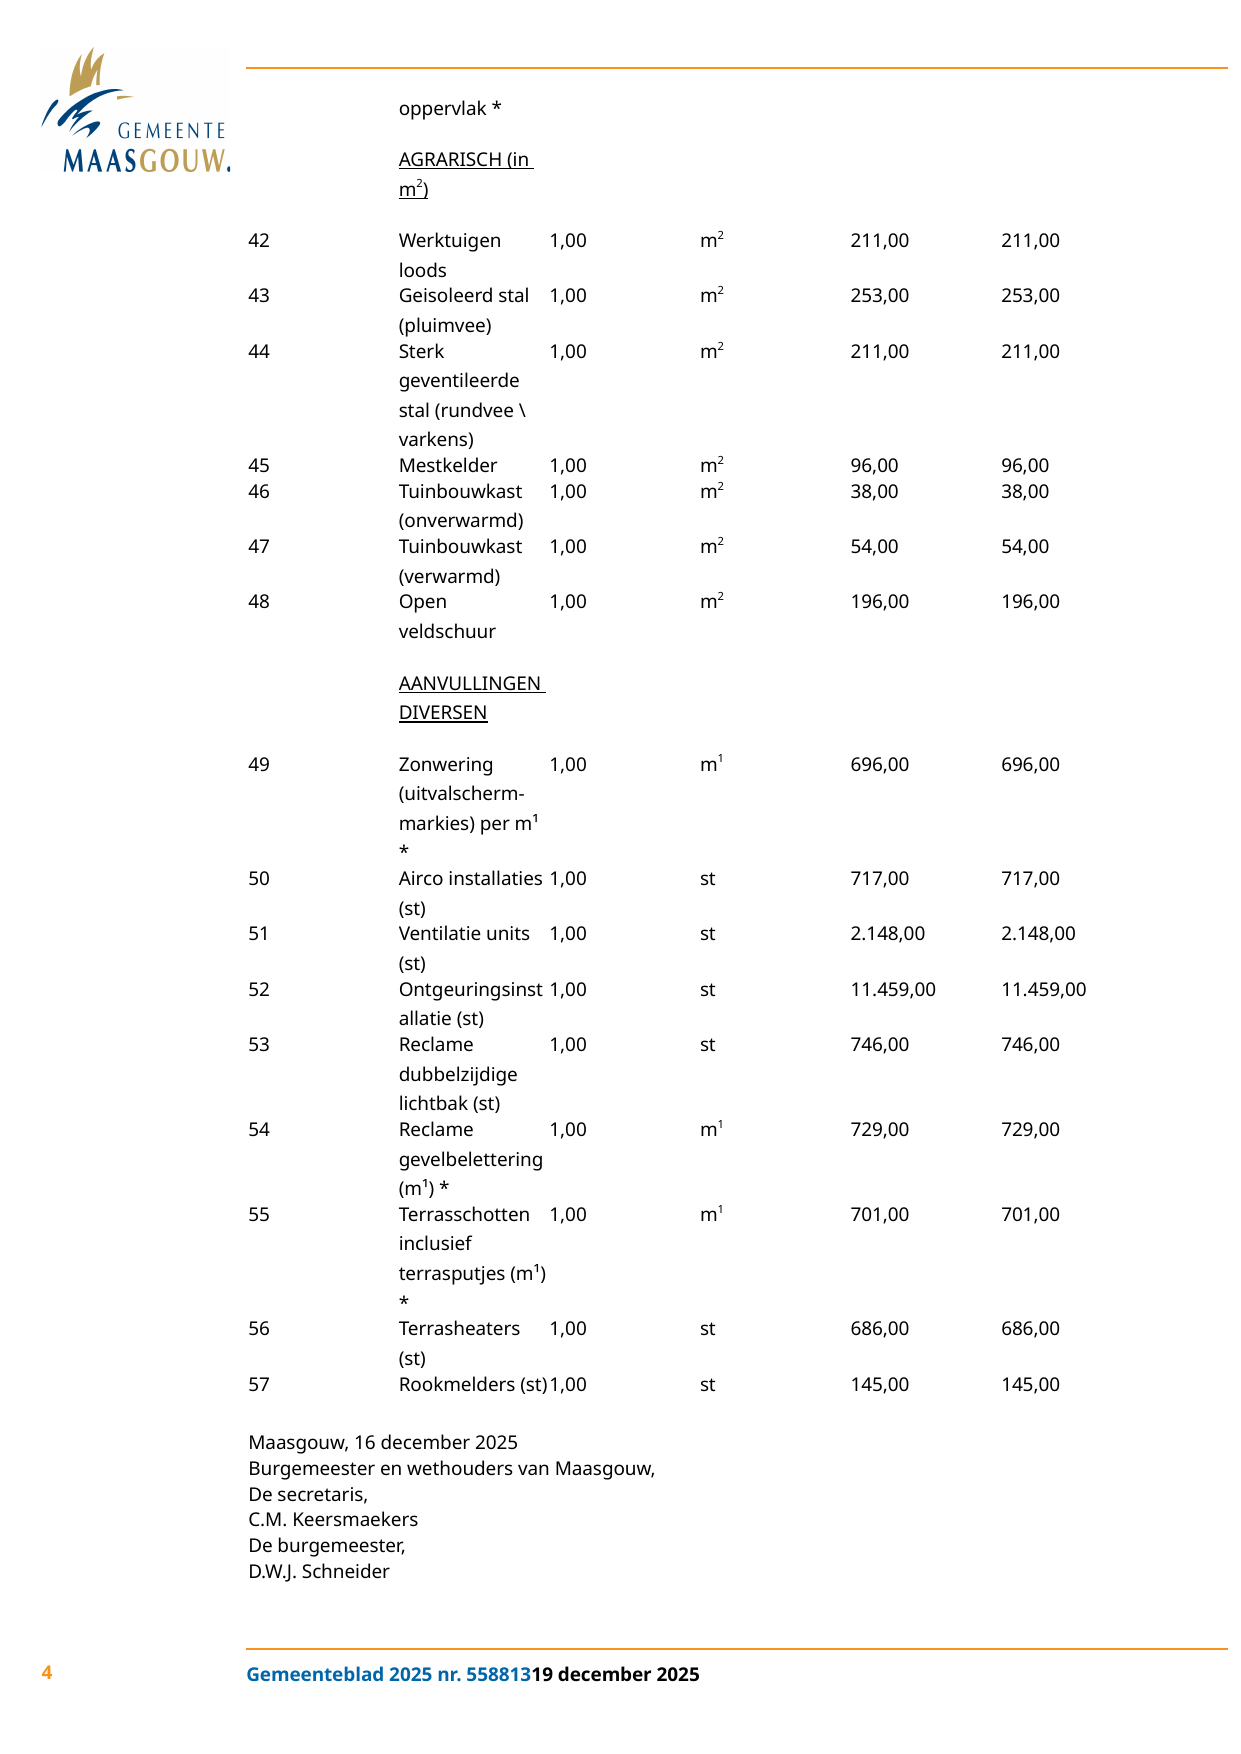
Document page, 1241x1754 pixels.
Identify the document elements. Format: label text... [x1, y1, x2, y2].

table_cell 96,00 [1001, 453, 1152, 478]
table_cell [549, 670, 700, 725]
table_cell [549, 121, 700, 146]
table_cell 211,00 [850, 338, 1001, 452]
table_cell Tuinbouwkast (onverwarmd) [399, 478, 549, 533]
table_cell 145,00 [850, 1371, 1001, 1397]
table_cell Zonwering (uitvalscherm-markies) per m¹ * [399, 751, 549, 865]
table_cell [700, 121, 850, 146]
table_cell 1,00 [549, 589, 700, 644]
picture [41, 47, 231, 172]
table_cell 1,00 [549, 921, 700, 976]
table_cell [549, 725, 700, 751]
table_cell [1001, 121, 1152, 146]
table_cell m1 [700, 751, 850, 865]
table_cell [248, 725, 398, 751]
table_cell 211,00 [850, 227, 1001, 283]
table_cell 1,00 [549, 227, 700, 283]
table_cell [700, 146, 850, 202]
table_cell 52 [248, 976, 398, 1031]
text Burgemeester en wethouders van Maasgouw, [248, 1455, 1152, 1481]
table_cell m1 [700, 1201, 850, 1316]
table_cell 1,00 [549, 1116, 700, 1201]
table_cell m2 [700, 453, 850, 478]
table_cell 729,00 [1001, 1116, 1152, 1201]
table_cell m1 [700, 1116, 850, 1201]
table_cell [1001, 670, 1152, 725]
table_cell 253,00 [1001, 283, 1152, 338]
table_cell [549, 644, 700, 670]
table_cell 746,00 [850, 1031, 1001, 1116]
table_cell [700, 725, 850, 751]
table_cell 1,00 [549, 283, 700, 338]
table_cell Open veldschuur [399, 589, 549, 644]
table_cell [399, 202, 549, 227]
table_cell st [700, 921, 850, 976]
text De burgemeester, [248, 1532, 1152, 1558]
table_cell 701,00 [850, 1201, 1001, 1316]
table_cell 44 [248, 338, 398, 452]
table_cell 53 [248, 1031, 398, 1116]
table_cell 196,00 [1001, 589, 1152, 644]
table_cell 211,00 [1001, 338, 1152, 452]
table_cell 51 [248, 921, 398, 976]
table_cell Ventilatie units (st) [399, 921, 549, 976]
table_cell 47 [248, 534, 398, 589]
table_cell 11.459,00 [1001, 976, 1152, 1031]
table_cell 1,00 [549, 751, 700, 865]
table_cell 57 [248, 1371, 398, 1397]
table_cell 1,00 [549, 453, 700, 478]
table_cell 717,00 [850, 865, 1001, 921]
table_cell 729,00 [850, 1116, 1001, 1201]
table_cell 49 [248, 751, 398, 865]
table_cell [850, 670, 1001, 725]
table_cell [700, 202, 850, 227]
table_cell 42 [248, 227, 398, 283]
table_cell 1,00 [549, 865, 700, 921]
table_cell [1001, 95, 1152, 121]
table_cell [248, 121, 398, 146]
table_cell 45 [248, 453, 398, 478]
table_cell 38,00 [1001, 478, 1152, 533]
table_cell [850, 146, 1001, 202]
table_cell 54,00 [850, 534, 1001, 589]
table_cell [399, 644, 549, 670]
table_cell [549, 202, 700, 227]
table_cell AGRARISCH (in m2) [399, 146, 549, 202]
text D.W.J. Schneider [248, 1558, 1152, 1584]
table_cell [1001, 146, 1152, 202]
table_cell AANVULLINGEN DIVERSEN [399, 670, 549, 725]
table_cell 96,00 [850, 453, 1001, 478]
table_cell 46 [248, 478, 398, 533]
table_cell 145,00 [1001, 1371, 1152, 1397]
table_cell 1,00 [549, 1201, 700, 1316]
table_cell 1,00 [549, 1031, 700, 1116]
table_cell 38,00 [850, 478, 1001, 533]
table_cell [850, 95, 1001, 121]
table_cell [1001, 644, 1152, 670]
table_cell st [700, 1316, 850, 1371]
table_cell [399, 121, 549, 146]
table_cell [248, 644, 398, 670]
table_cell Tuinbouwkast (verwarmd) [399, 534, 549, 589]
table_cell 686,00 [850, 1316, 1001, 1371]
table_cell Reclame dubbelzijdige lichtbak (st) [399, 1031, 549, 1116]
table_cell m2 [700, 338, 850, 452]
table_cell 43 [248, 283, 398, 338]
table_cell [549, 95, 700, 121]
table_cell [399, 725, 549, 751]
table_cell m2 [700, 534, 850, 589]
table_cell 1,00 [549, 976, 700, 1031]
table_cell Mestkelder [399, 453, 549, 478]
table_cell [850, 121, 1001, 146]
table_cell [248, 146, 398, 202]
table_cell st [700, 976, 850, 1031]
table_cell st [700, 1371, 850, 1397]
table_cell 50 [248, 865, 398, 921]
table_cell 696,00 [850, 751, 1001, 865]
table_cell 48 [248, 589, 398, 644]
table_cell [549, 146, 700, 202]
table_cell Terrasheaters (st) [399, 1316, 549, 1371]
table_cell 746,00 [1001, 1031, 1152, 1116]
table_cell 253,00 [850, 283, 1001, 338]
table_cell 701,00 [1001, 1201, 1152, 1316]
table_cell 211,00 [1001, 227, 1152, 283]
table_cell [700, 644, 850, 670]
table_cell 717,00 [1001, 865, 1152, 921]
table_cell m2 [700, 227, 850, 283]
table_cell 696,00 [1001, 751, 1152, 865]
table_cell [700, 95, 850, 121]
table_cell [1001, 725, 1152, 751]
table_cell m2 [700, 283, 850, 338]
table_cell Sterk geventileerde stal (rundvee \ varkens) [399, 338, 549, 452]
table_cell 54,00 [1001, 534, 1152, 589]
table_cell st [700, 865, 850, 921]
table_cell 1,00 [549, 1316, 700, 1371]
table_cell 1,00 [549, 338, 700, 452]
table_cell [248, 95, 398, 121]
table_cell [850, 725, 1001, 751]
table_cell 196,00 [850, 589, 1001, 644]
table_cell 1,00 [549, 478, 700, 533]
table_cell 1,00 [549, 534, 700, 589]
table_cell Rookmelders (st) [399, 1371, 549, 1397]
table_cell 56 [248, 1316, 398, 1371]
table_cell 2.148,00 [850, 921, 1001, 976]
table_cell 11.459,00 [850, 976, 1001, 1031]
text C.M. Keersmaekers [248, 1507, 1152, 1532]
table_cell oppervlak * [399, 95, 549, 121]
table_cell Reclame gevelbelettering (m¹) * [399, 1116, 549, 1201]
table_cell Geisoleerd stal (pluimvee) [399, 283, 549, 338]
table_cell Airco installaties (st) [399, 865, 549, 921]
table_cell [248, 202, 398, 227]
table_cell 2.148,00 [1001, 921, 1152, 976]
table_cell 54 [248, 1116, 398, 1201]
table_cell st [700, 1031, 850, 1116]
table_cell Werktuigen loods [399, 227, 549, 283]
text De secretaris, [248, 1481, 1152, 1507]
table_cell [850, 202, 1001, 227]
table_cell Ontgeuringsinstallatie (st) [399, 976, 549, 1031]
table_cell [850, 644, 1001, 670]
table_cell 686,00 [1001, 1316, 1152, 1371]
table_cell m2 [700, 478, 850, 533]
table_cell 1,00 [549, 1371, 700, 1397]
table_cell m2 [700, 589, 850, 644]
table_cell [1001, 202, 1152, 227]
table_cell [700, 670, 850, 725]
table_cell 55 [248, 1201, 398, 1316]
table_cell Terrasschotten inclusief terrasputjes (m¹) * [399, 1201, 549, 1316]
text Maasgouw, 16 december 2025 [248, 1429, 1152, 1455]
table_cell [248, 670, 398, 725]
